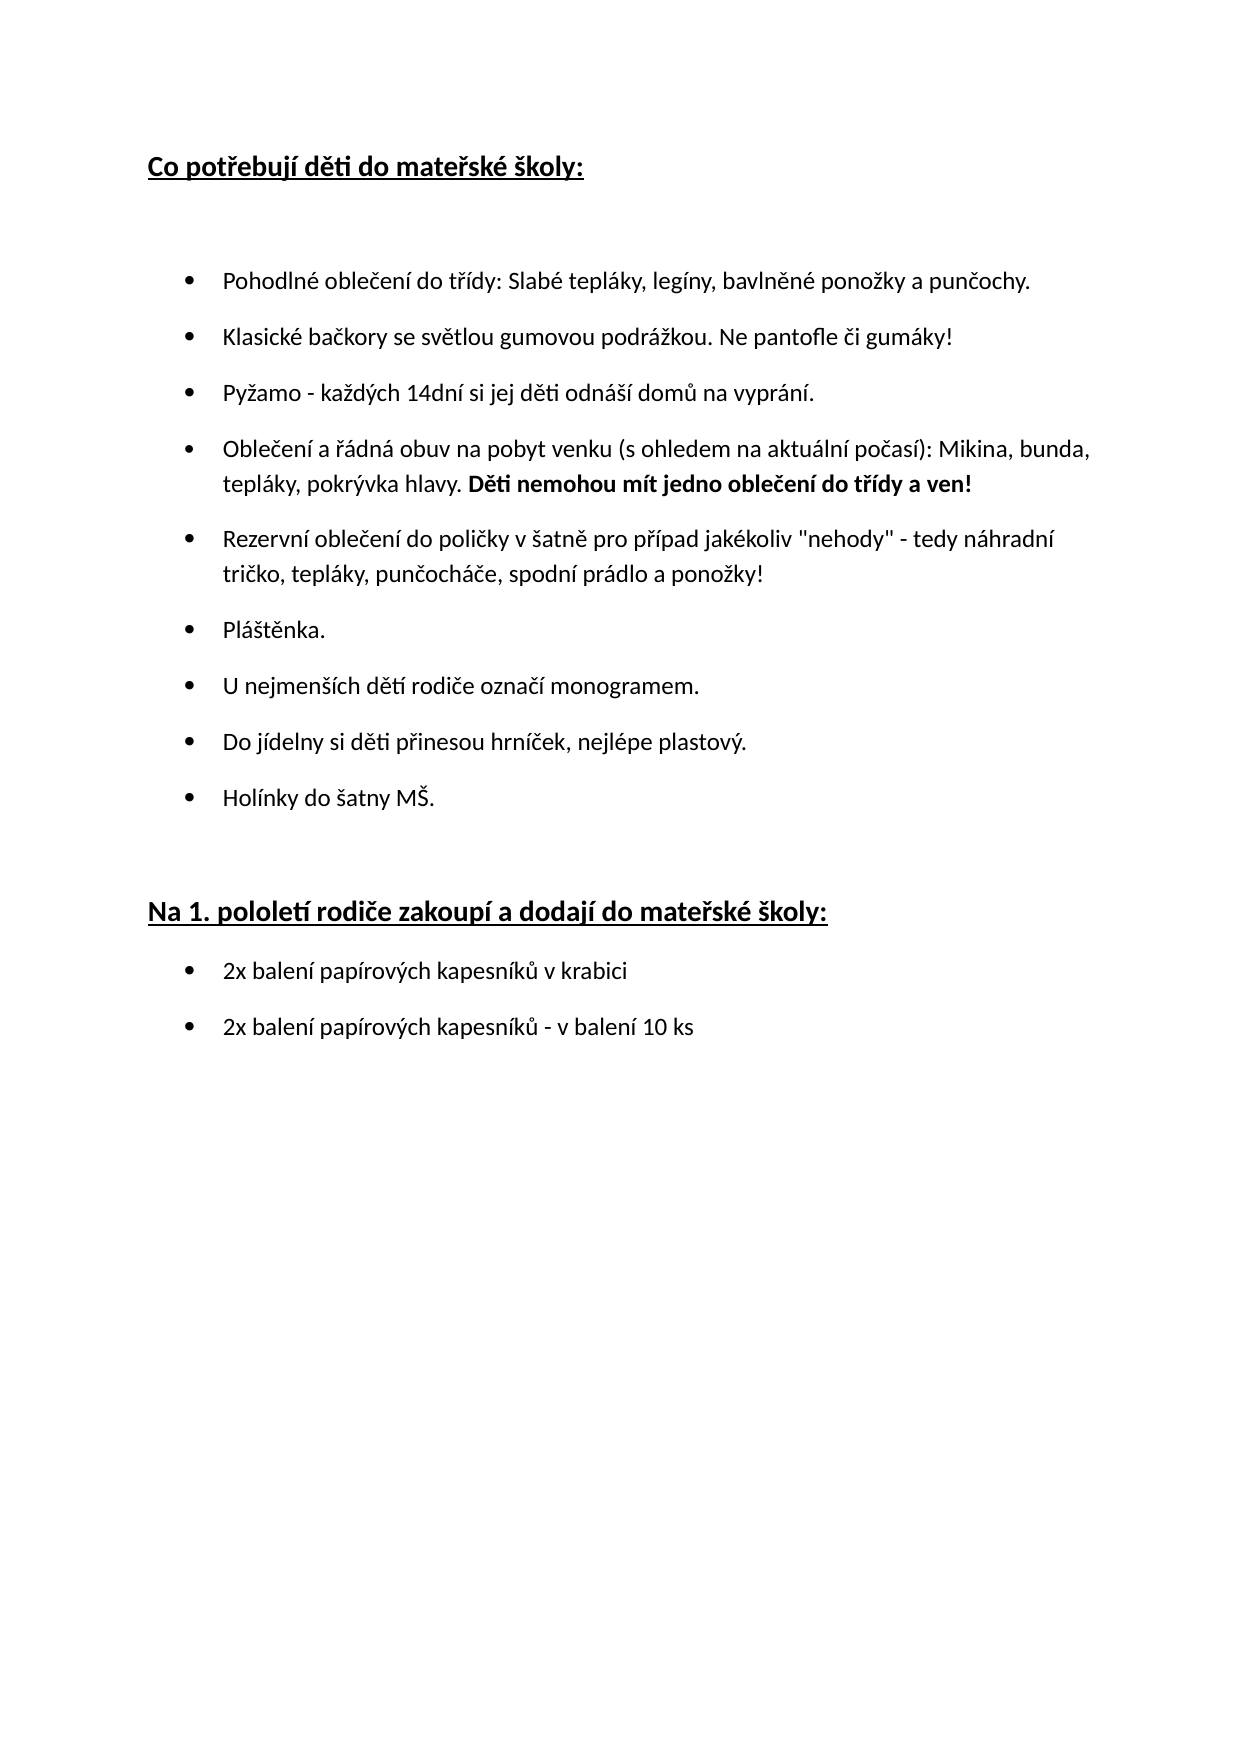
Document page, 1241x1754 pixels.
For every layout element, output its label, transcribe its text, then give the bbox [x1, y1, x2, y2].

list Pyžamo - každých 14dní si jej děti odnáší domů na vyprání. [185, 377, 1093, 407]
list 2x balení papírových kapesníků - v balení 10 ks [185, 1011, 1093, 1042]
text Co potřebují děti do mateřské školy: [148, 148, 1093, 183]
list Pohodlné oblečení do třídy: Slabé tepláky, legíny, bavlněné ponožky a punčochy. [185, 265, 1093, 296]
list Pláštěnka. [185, 614, 1093, 645]
list Klasické bačkory se světlou gumovou podrážkou. Ne pantofle či gumáky! [185, 321, 1093, 352]
list Oblečení a řádná obuv na pobyt venku (s ohledem na aktuální počasí): Mikina, bunda, tepláky, pokrývka hlavy. Děti nemohou mít jedno oblečení do třídy a ven! [185, 433, 1093, 498]
list U nejmenších dětí rodiče označí monogramem. [185, 670, 1093, 701]
list Rezervní oblečení do poličky v šatně pro případ jakékoliv "nehody" - tedy náhradní tričko, tepláky, punčocháče, spodní prádlo a ponožky! [185, 523, 1093, 589]
list Do jídelny si děti přinesou hrníček, nejlépe plastový. [185, 726, 1093, 757]
list Holínky do šatny MŠ. [185, 782, 1093, 812]
text Na 1. pololetí rodiče zakoupí a dodají do mateřské školy: [148, 893, 1093, 929]
list 2x balení papírových kapesníků v krabici [185, 955, 1093, 986]
